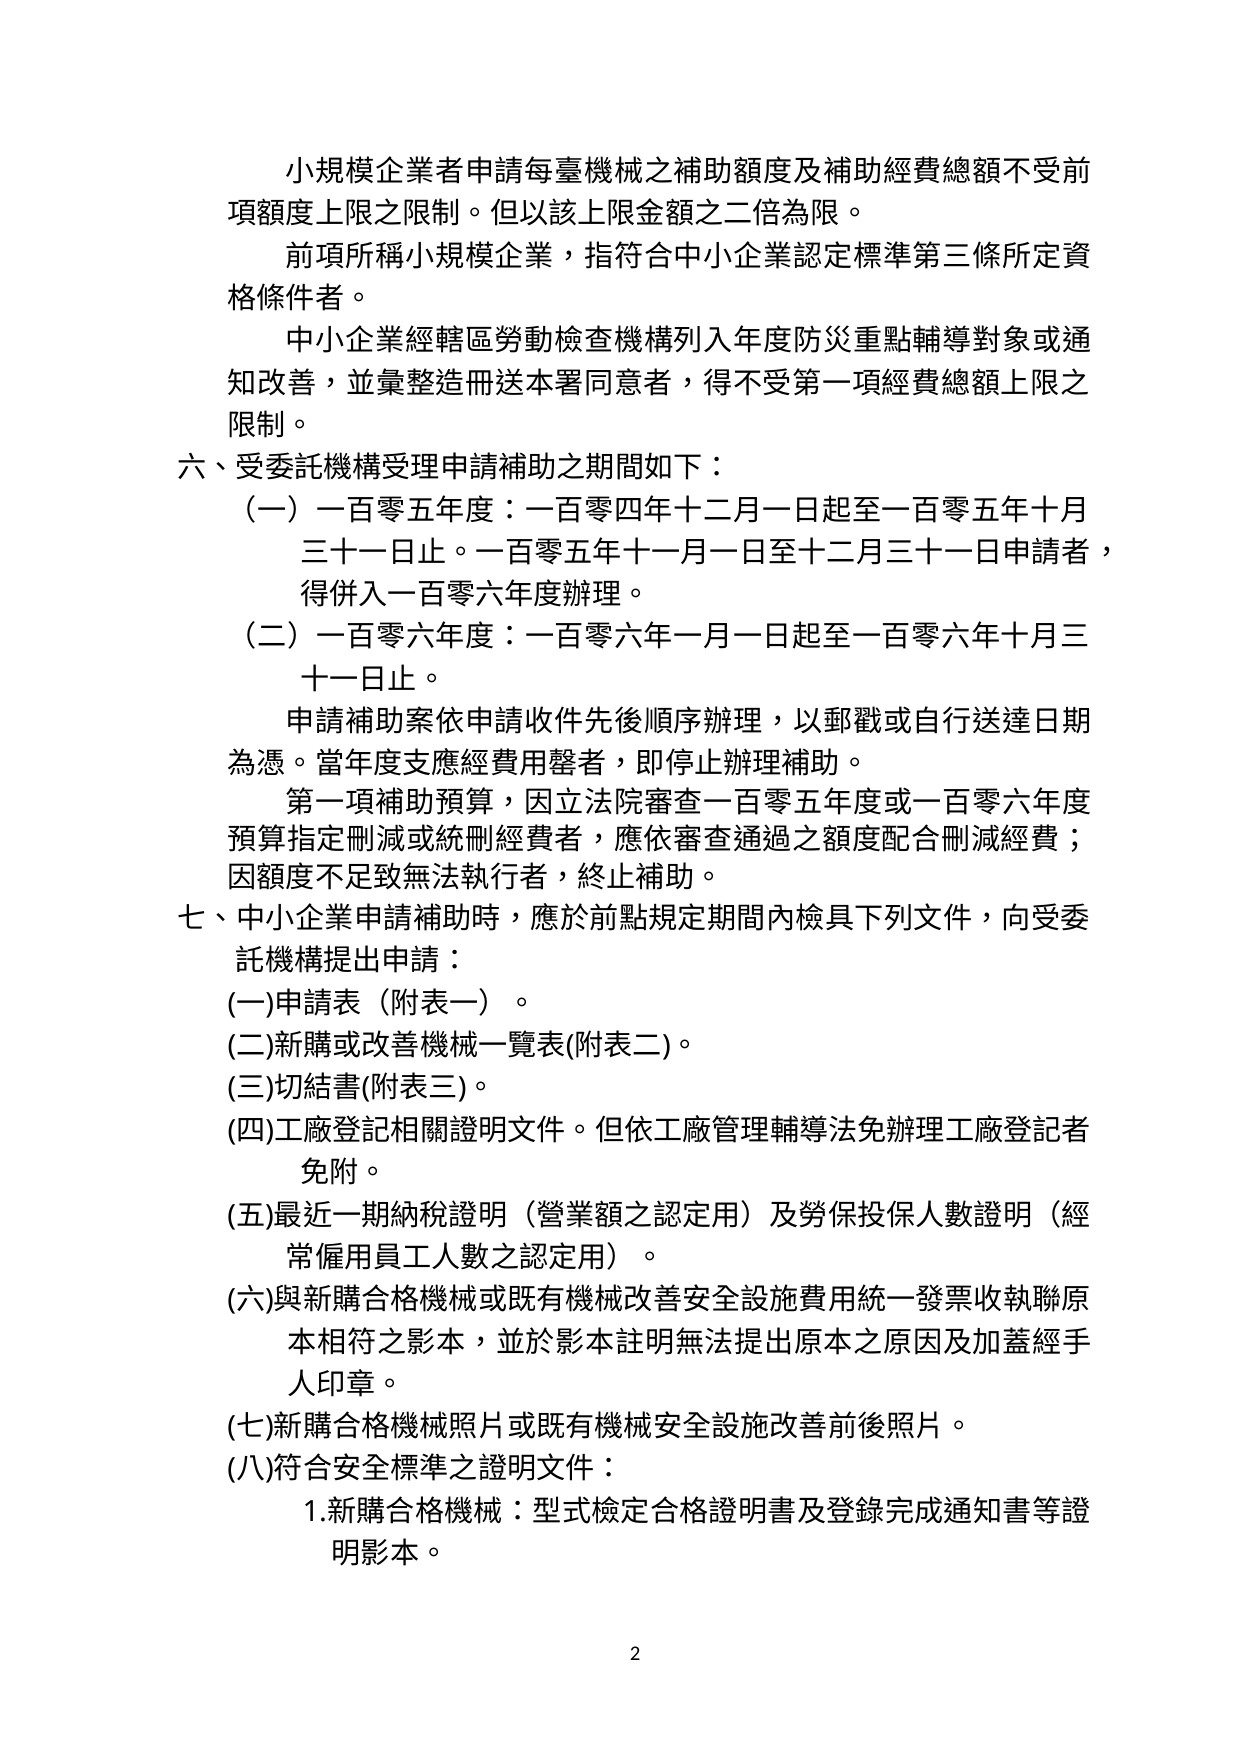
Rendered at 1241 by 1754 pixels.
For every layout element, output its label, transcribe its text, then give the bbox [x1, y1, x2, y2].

text 第一項補助預算，因立法院審查一百零五年度或一百零六年度預算指定刪減或統刪經費者，應依審查通過之額度配合刪減經費；因額度不足致無法執行者，終止補助。 [227, 782, 1092, 894]
text (四)工廠登記相關證明文件。但依工廠管理輔導法免辦理工廠登記者免附。 [227, 1106, 1092, 1191]
text (三)切結書(附表三)。 [227, 1064, 1092, 1106]
text (一)申請表（附表一）。 [227, 979, 1092, 1022]
text 中小企業經轄區勞動檢查機構列入年度防災重點輔導對象或通知改善，並彙整造冊送本署同意者，得不受第一項經費總額上限之限制。 [227, 317, 1092, 444]
text 七、中小企業申請補助時，應於前點規定期間內檢具下列文件，向受委託機構提出申請： [177, 894, 1092, 979]
text (五)最近一期納稅證明（營業額之認定用）及勞保投保人數證明（經常僱用員工人數之認定用）。 [227, 1191, 1092, 1276]
text 前項所稱小規模企業，指符合中小企業認定標準第三條所定資格條件者。 [227, 232, 1092, 317]
text （二）一百零六年度：一百零六年一月一日起至一百零六年十月三十一日止。 [227, 613, 1092, 697]
text 申請補助案依申請收件先後順序辦理，以郵戳或自行送達日期為憑。當年度支應經費用罄者，即停止辦理補助。 [227, 697, 1092, 782]
text (六)與新購合格機械或既有機械改善安全設施費用統一發票收執聯原本相符之影本，並於影本註明無法提出原本之原因及加蓋經手人印章。 [227, 1276, 1092, 1403]
text 1.新購合格機械：型式檢定合格證明書及登錄完成通知書等證明影本。 [302, 1487, 1092, 1572]
text 六、受委託機構受理申請補助之期間如下： [177, 444, 1092, 486]
text (八)符合安全標準之證明文件： [227, 1445, 1092, 1487]
text （一）一百零五年度：一百零四年十二月一日起至一百零五年十月三十一日止。一百零五年十一月一日至十二月三十一日申請者，得併入一百零六年度辦理。 [227, 486, 1092, 613]
text (二)新購或改善機械一覽表(附表二)。 [227, 1022, 1092, 1064]
text (七)新購合格機械照片或既有機械安全設施改善前後照片。 [227, 1403, 1092, 1445]
text 小規模企業者申請每臺機械之補助額度及補助經費總額不受前項額度上限之限制。但以該上限金額之二倍為限。 [227, 148, 1092, 232]
